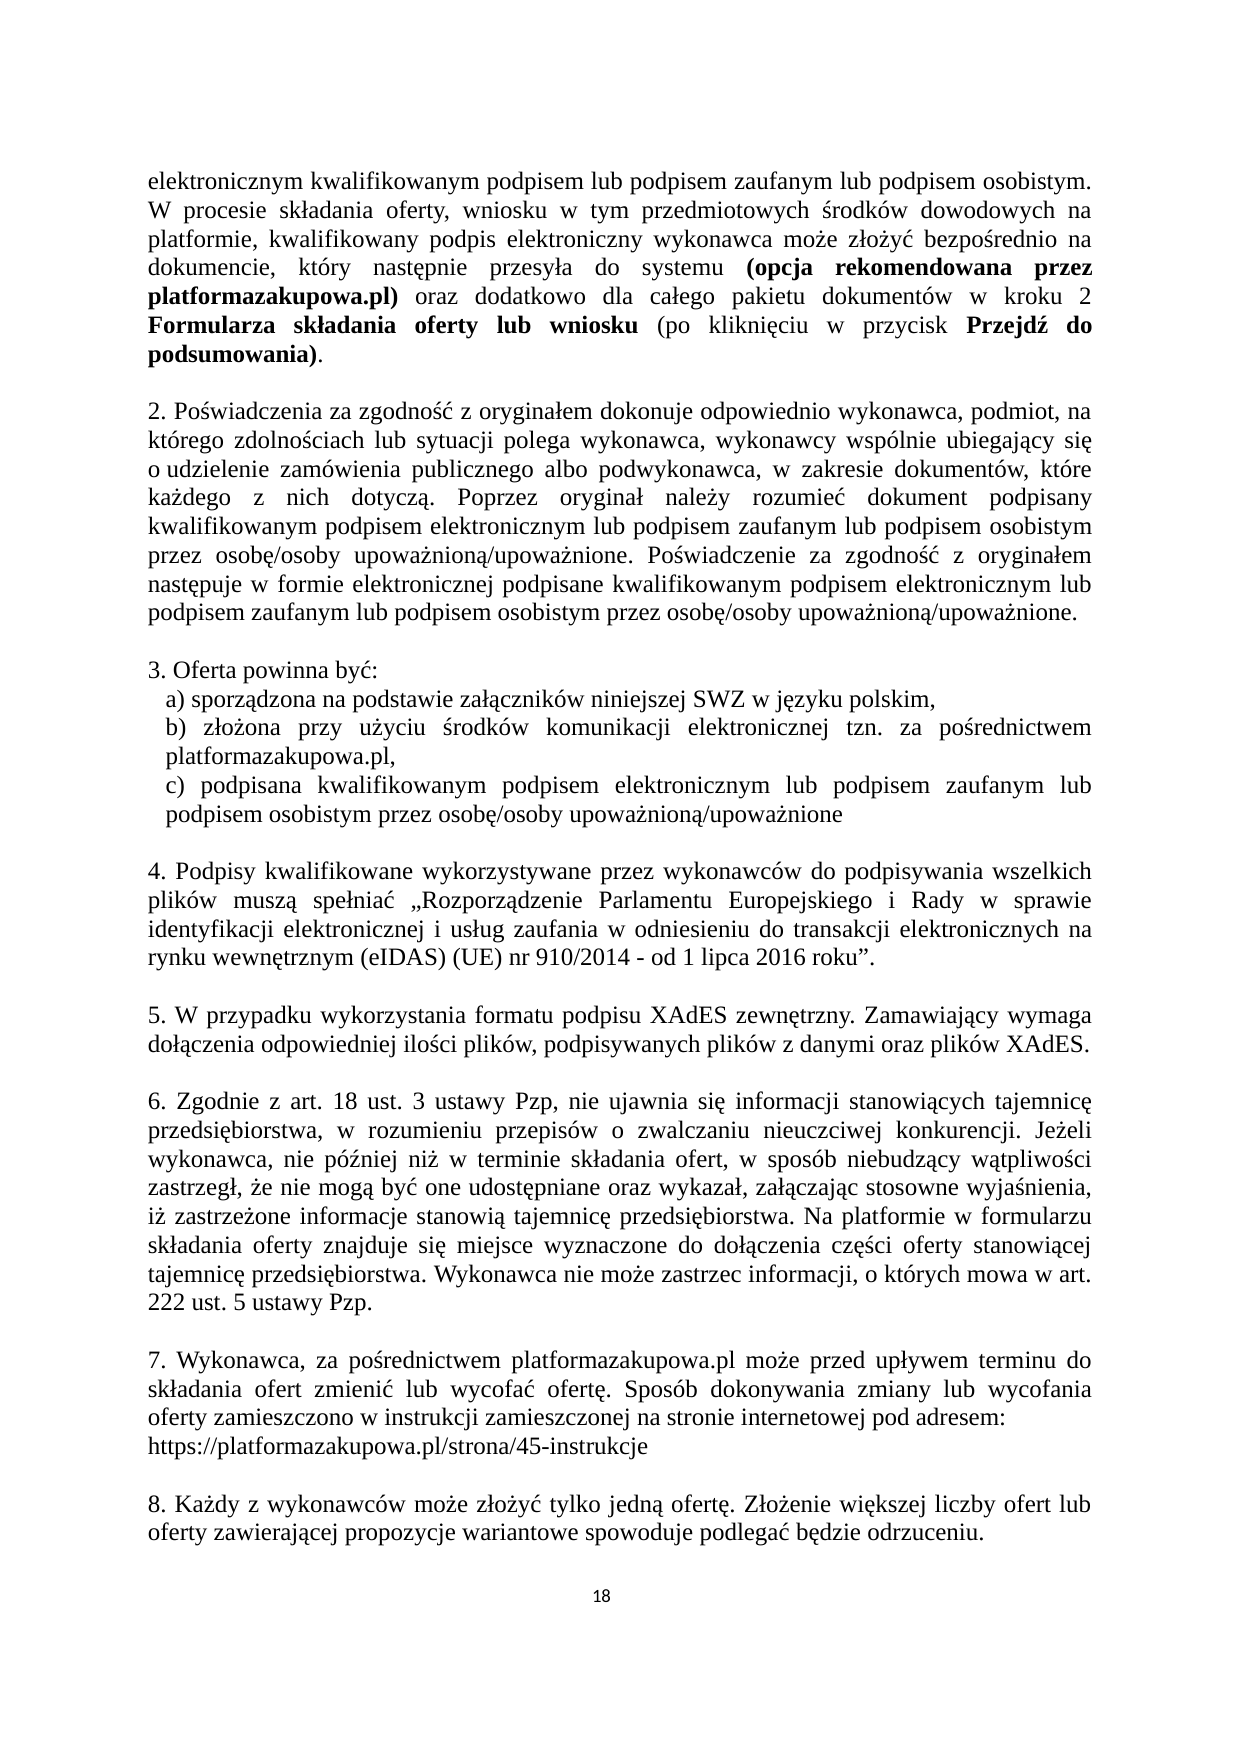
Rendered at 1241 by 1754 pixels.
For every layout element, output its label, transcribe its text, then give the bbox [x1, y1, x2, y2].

text elektronicznym kwalifikowanym podpisem lub podpisem zaufanym lub podpisem osobistym. W procesie składania oferty, wniosku w tym przedmiotowych środków dowodowych na platformie, kwalifikowany podpis elektroniczny wykonawca może złożyć bezpośrednio na dokumencie, który następnie przesyła do systemu (opcja rekomendowana przez platformazakupowa.pl) oraz dodatkowo dla całego pakietu dokumentów w kroku 2 Formularza składania oferty lub wniosku (po kliknięciu w przycisk Przejdź do podsumowania). [148, 166, 1093, 367]
text https://platformazakupowa.pl/strona/45-instrukcje [148, 1431, 1093, 1460]
text 8. Każdy z wykonawców może złożyć tylko jedną ofertę. Złożenie większej liczby ofert lub oferty zawierającej propozycje wariantowe spowoduje podlegać będzie odrzuceniu. [148, 1489, 1093, 1546]
text 3. Oferta powinna być: [148, 655, 1093, 684]
text c) podpisana kwalifikowanym podpisem elektronicznym lub podpisem zaufanym lub podpisem osobistym przez osobę/osoby upoważnioną/upoważnione [165, 770, 1093, 827]
text 4. Podpisy kwalifikowane wykorzystywane przez wykonawców do podpisywania wszelkich plików muszą spełniać „Rozporządzenie Parlamentu Europejskiego i Rady w sprawie identyfikacji elektronicznej i usług zaufania w odniesieniu do transakcji elektronicznych na rynku wewnętrznym (eIDAS) (UE) nr 910/2014 - od 1 lipca 2016 roku”. [148, 856, 1093, 971]
text a) sporządzona na podstawie załączników niniejszej SWZ w języku polskim, [165, 684, 1093, 712]
text 5. W przypadku wykorzystania formatu podpisu XAdES zewnętrzny. Zamawiający wymaga dołączenia odpowiedniej ilości plików, podpisywanych plików z danymi oraz plików XAdES. [148, 1000, 1093, 1057]
text 2. Poświadczenia za zgodność z oryginałem dokonuje odpowiednio wykonawca, podmiot, na którego zdolnościach lub sytuacji polega wykonawca, wykonawcy wspólnie ubiegający się o udzielenie zamówienia publicznego albo podwykonawca, w zakresie dokumentów, które każdego z nich dotyczą. Poprzez oryginał należy rozumieć dokument podpisany kwalifikowanym podpisem elektronicznym lub podpisem zaufanym lub podpisem osobistym przez osobę/osoby upoważnioną/upoważnione. Poświadczenie za zgodność z oryginałem następuje w formie elektronicznej podpisane kwalifikowanym podpisem elektronicznym lub podpisem zaufanym lub podpisem osobistym przez osobę/osoby upoważnioną/upoważnione. [148, 396, 1093, 626]
text 6. Zgodnie z art. 18 ust. 3 ustawy Pzp, nie ujawnia się informacji stanowiących tajemnicę przedsiębiorstwa, w rozumieniu przepisów o zwalczaniu nieuczciwej konkurencji. Jeżeli wykonawca, nie później niż w terminie składania ofert, w sposób niebudzący wątpliwości zastrzegł, że nie mogą być one udostępniane oraz wykazał, załączając stosowne wyjaśnienia, iż zastrzeżone informacje stanowią tajemnicę przedsiębiorstwa. Na platformie w formularzu składania oferty znajduje się miejsce wyznaczone do dołączenia części oferty stanowiącej tajemnicę przedsiębiorstwa. Wykonawca nie może zastrzec informacji, o których mowa w art. 222 ust. 5 ustawy Pzp. [148, 1086, 1093, 1316]
text b) złożona przy użyciu środków komunikacji elektronicznej tzn. za pośrednictwem platformazakupowa.pl, [165, 712, 1093, 770]
text 7. Wykonawca, za pośrednictwem platformazakupowa.pl może przed upływem terminu do składania ofert zmienić lub wycofać ofertę. Sposób dokonywania zmiany lub wycofania oferty zamieszczono w instrukcji zamieszczonej na stronie internetowej pod adresem: [148, 1345, 1093, 1431]
